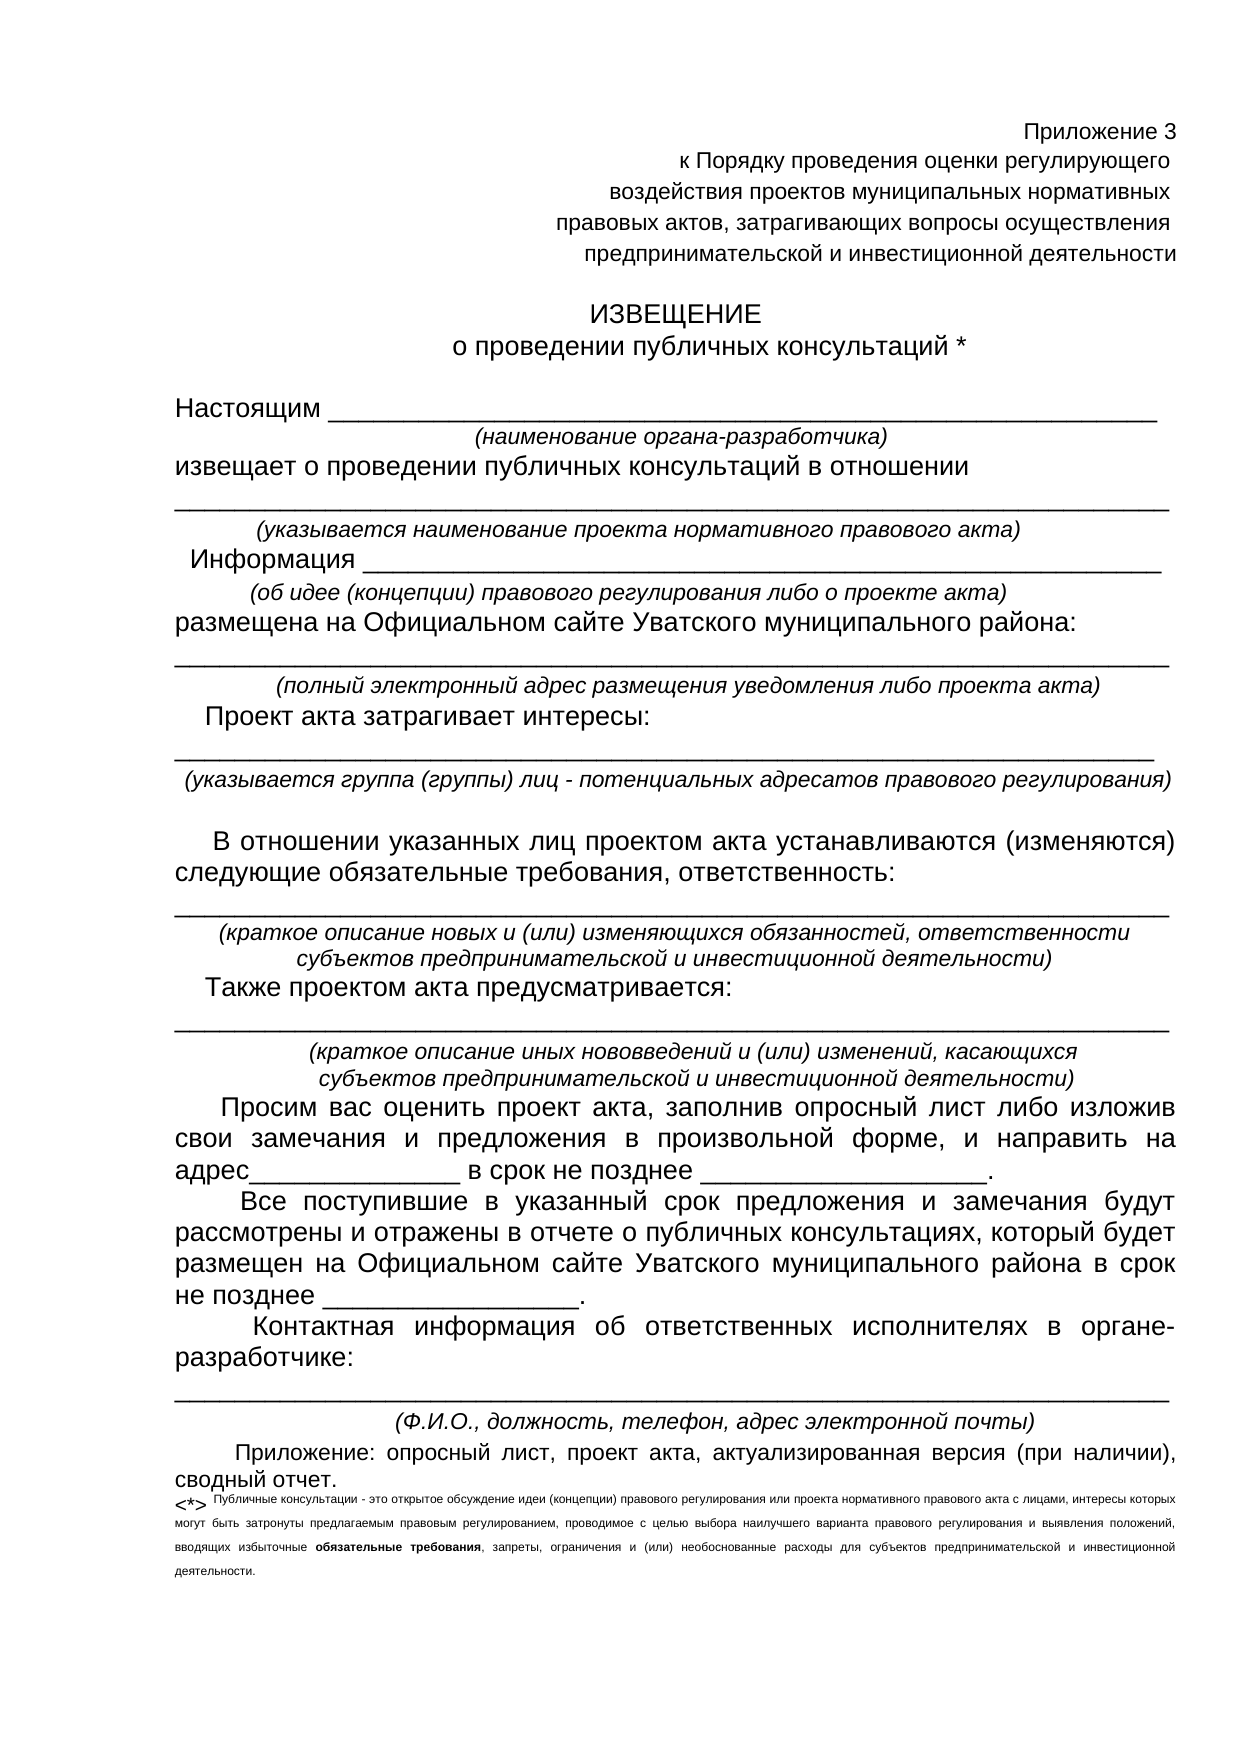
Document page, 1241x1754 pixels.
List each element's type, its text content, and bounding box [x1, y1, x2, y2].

text Настоящим _______________________________________________________ [174, 392, 1177, 423]
text Также проектом акта предусматривается: [174, 971, 1177, 1002]
text __________________________________________________________________ [174, 637, 1177, 668]
text __________________________________________________________________ [174, 481, 1177, 512]
text <*> Публичные консультации - это открытое обсуждение идеи (концепции) правового регулирования или проекта нормативного правового акта с лицами, интересы которых могут быть затронуты предлагаемым правовым регулированием, проводимое с целью выбора наилучшего варианта правового регулирования и выявления положений, вводящих избыточные обязательные требования, запреты, ограничения и (или) необоснованные расходы для субъектов предпринимательской и инвестиционной деятельности. [174, 1493, 1177, 1588]
text (полный электронный адрес размещения уведомления либо проекта акта) [174, 668, 1177, 700]
text извещает о проведении публичных консультаций в отношении [174, 450, 1177, 481]
text (указывается группа (группы) лиц - потенциальных адресатов правового регулирования) [174, 762, 1177, 793]
text __________________________________________________________________ [174, 1002, 1177, 1034]
text (наименование органа-разработчика) [174, 423, 1177, 450]
text размещена на Официальном сайте Уватского муниципального района: [174, 606, 1177, 637]
text (указывается наименование проекта нормативного правового акта) [174, 512, 1177, 543]
text субъектов предпринимательской и инвестиционной деятельности) [174, 1065, 1177, 1091]
text Контактная информация об ответственных исполнителях в органе-разработчике: [174, 1310, 1177, 1372]
text воздействия проектов муниципальных нормативных [174, 175, 1177, 206]
text о проведении публичных консультаций * [174, 329, 1177, 361]
text предпринимательской и инвестиционной деятельности [174, 236, 1177, 267]
text ИЗВЕЩЕНИЕ [174, 298, 1177, 329]
text В отношении указанных лиц проектом акта устанавливаются (изменяются) следующие обязательные требования, ответственность: [174, 825, 1177, 887]
text правовых актов, затрагивающих вопросы осуществления [174, 206, 1177, 236]
text (Ф.И.О., должность, телефон, адрес электронной почты) [174, 1404, 1177, 1435]
text (краткое описание иных нововведений и (или) изменений, касающихся [174, 1034, 1177, 1065]
text __________________________________________________________________ [174, 1372, 1177, 1404]
text Приложение: опросный лист, проект акта, актуализированная версия (при наличии), сводный отчет. [174, 1435, 1177, 1493]
text __________________________________________________________________ [174, 887, 1177, 918]
text Информация _____________________________________________________ [174, 543, 1177, 575]
text к Порядку проведения оценки регулирующего [174, 144, 1177, 175]
text (об идее (концепции) правового регулирования либо о проекте акта) [174, 575, 1177, 606]
text Все поступившие в указанный срок предложения и замечания будут рассмотрены и отражены в отчете о публичных консультациях, который будет размещен на Официальном сайте Уватского муниципального района в срок не позднее _________________. [174, 1185, 1177, 1310]
text Приложение 3 [174, 118, 1177, 144]
text Просим вас оценить проект акта, заполнив опросный лист либо изложив свои замечания и предложения в произвольной форме, и направить на адрес______________ в срок не позднее ___________________. [174, 1091, 1177, 1185]
text Проект акта затрагивает интересы: [174, 700, 1177, 731]
text (краткое описание новых и (или) изменяющихся обязанностей, ответственности субъектов предпринимательской и инвестиционной деятельности) [174, 918, 1177, 971]
text _________________________________________________________________ [174, 731, 1177, 762]
